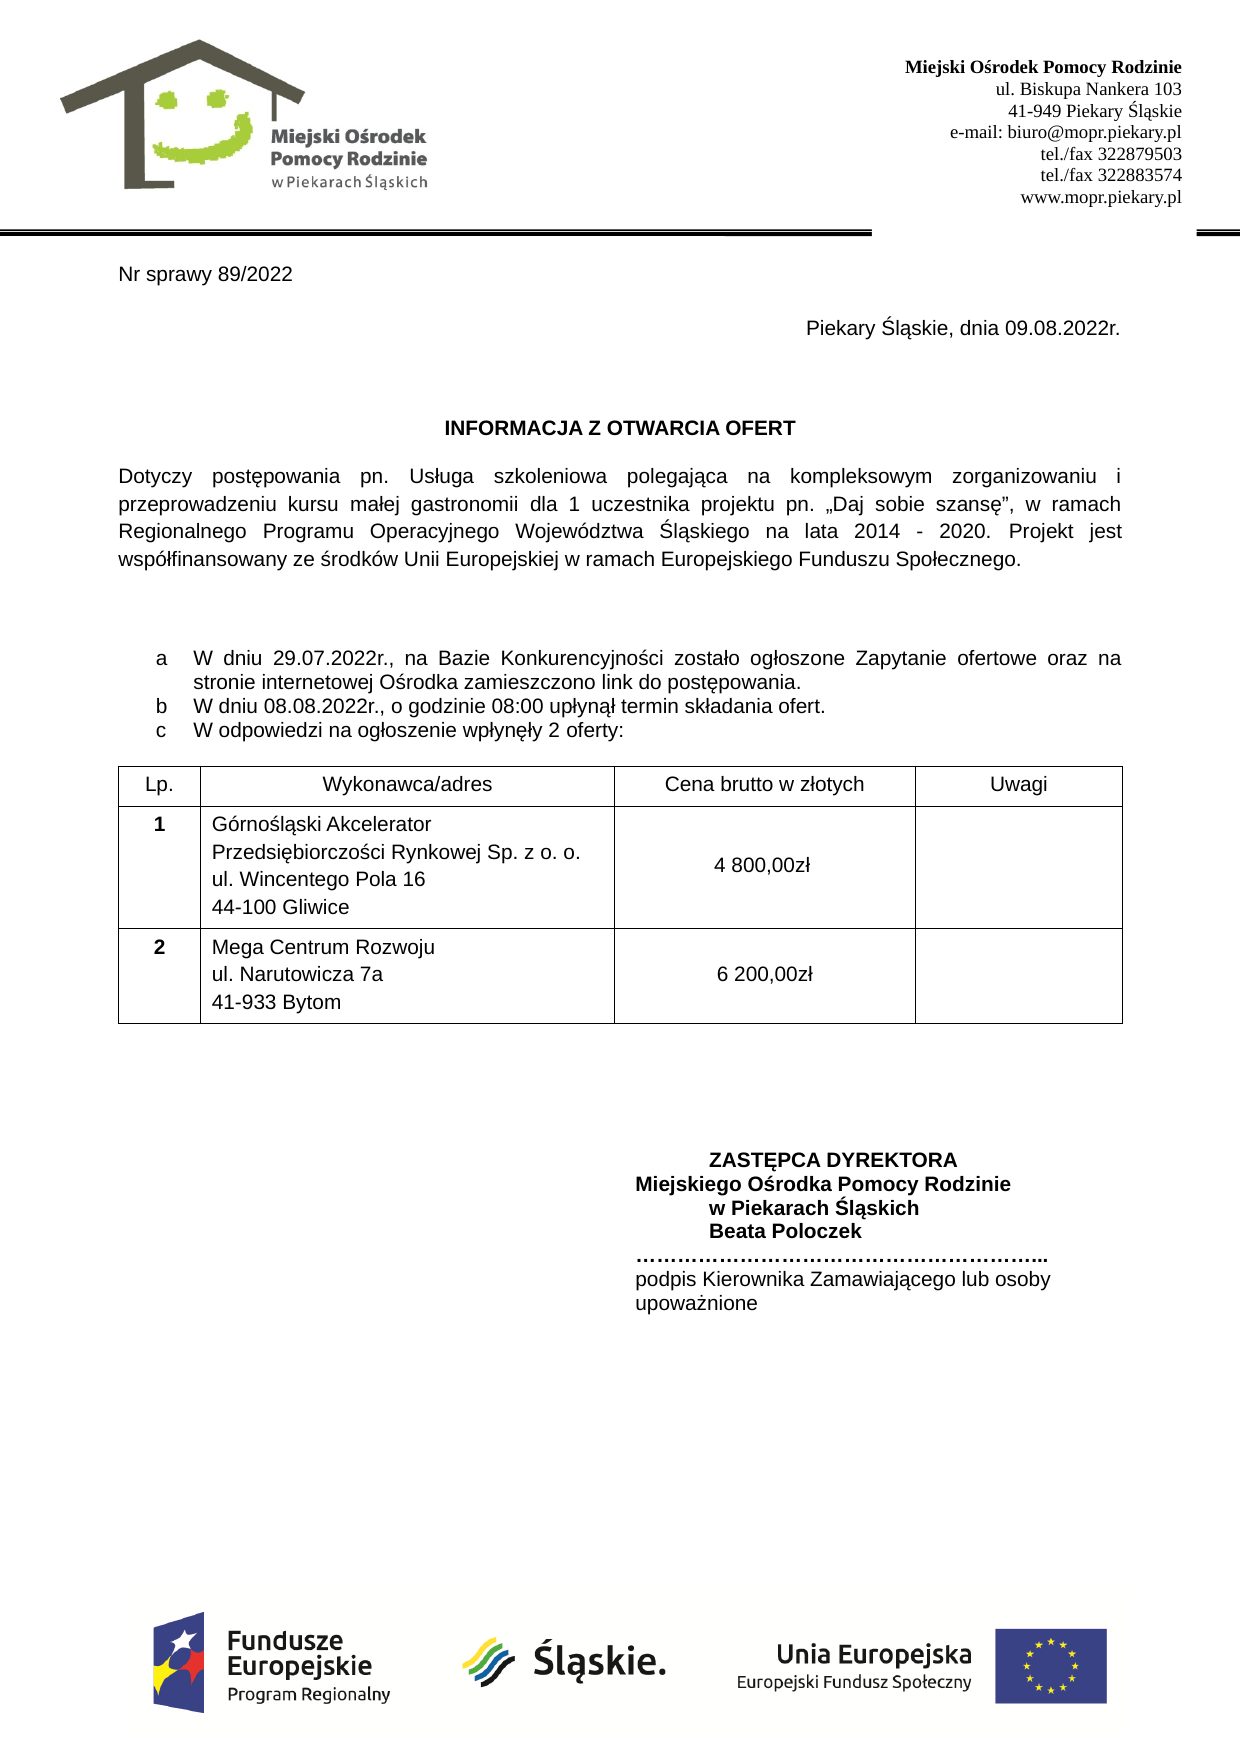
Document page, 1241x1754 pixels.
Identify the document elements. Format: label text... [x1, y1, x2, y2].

text podpis Kierownika Zamawiającego lub osoby upoważnione [635, 1267, 1122, 1315]
text …………………………………………………... [118, 1243, 1122, 1267]
picture [60, 3, 447, 217]
table_header Wykonawca/adres [201, 767, 614, 806]
list W dniu 08.08.2022r., o godzinie 08:00 upłynął termin składania ofert. [156, 694, 1122, 718]
table_header Cena brutto w złotych [615, 767, 915, 806]
text INFORMACJA Z OTWARCIA OFERT [118, 416, 1122, 440]
table_header Uwagi [916, 767, 1122, 806]
text Piekary Śląskie, dnia 09.08.2022r. [118, 315, 1122, 339]
list W odpowiedzi na ogłoszenie wpłynęły 2 oferty: [156, 718, 1122, 742]
text w Piekarach Śląskich [118, 1195, 1122, 1219]
table_cell [916, 929, 1122, 1023]
picture [129, 1588, 1130, 1737]
list W dniu 29.07.2022r., na Bazie Konkurencyjności zostało ogłoszone Zapytanie ofertowe oraz na stronie internetowej Ośrodka zamieszczono link do postępowania. [156, 646, 1122, 694]
text Dotyczy postępowania pn. Usługa szkoleniowa polegająca na kompleksowym zorganizowaniu i przeprowadzeniu kursu małej gastronomii dla 1 uczestnika projektu pn. „Daj sobie szansę”, w ramach Regionalnego Programu Operacyjnego Województwa Śląskiego na lata 2014 - 2020. Projekt jest współfinansowany ze środków Unii Europejskiej w ramach Europejskiego Funduszu Społecznego. [118, 464, 1122, 570]
table_cell Mega Centrum Rozwoju ul. Narutowicza 7a 41-933 Bytom [201, 929, 614, 1023]
table_cell 6 200,00zł [615, 929, 915, 1023]
table_cell 2 [119, 929, 200, 1023]
text ZASTĘPCA DYREKTORA [118, 1147, 1122, 1171]
text Miejskiego Ośrodka Pomocy Rodzinie [118, 1171, 1122, 1195]
table_cell 4 800,00zł [615, 807, 915, 928]
table_cell 1 [119, 807, 200, 928]
table_cell Górnośląski Akcelerator Przedsiębiorczości Rynkowej Sp. z o. o. ul. Wincentego Pola 16 44-100 Gliwice [201, 807, 614, 928]
table_header Lp. [119, 767, 200, 806]
text Beata Poloczek [118, 1219, 1122, 1243]
table_cell [916, 807, 1122, 928]
